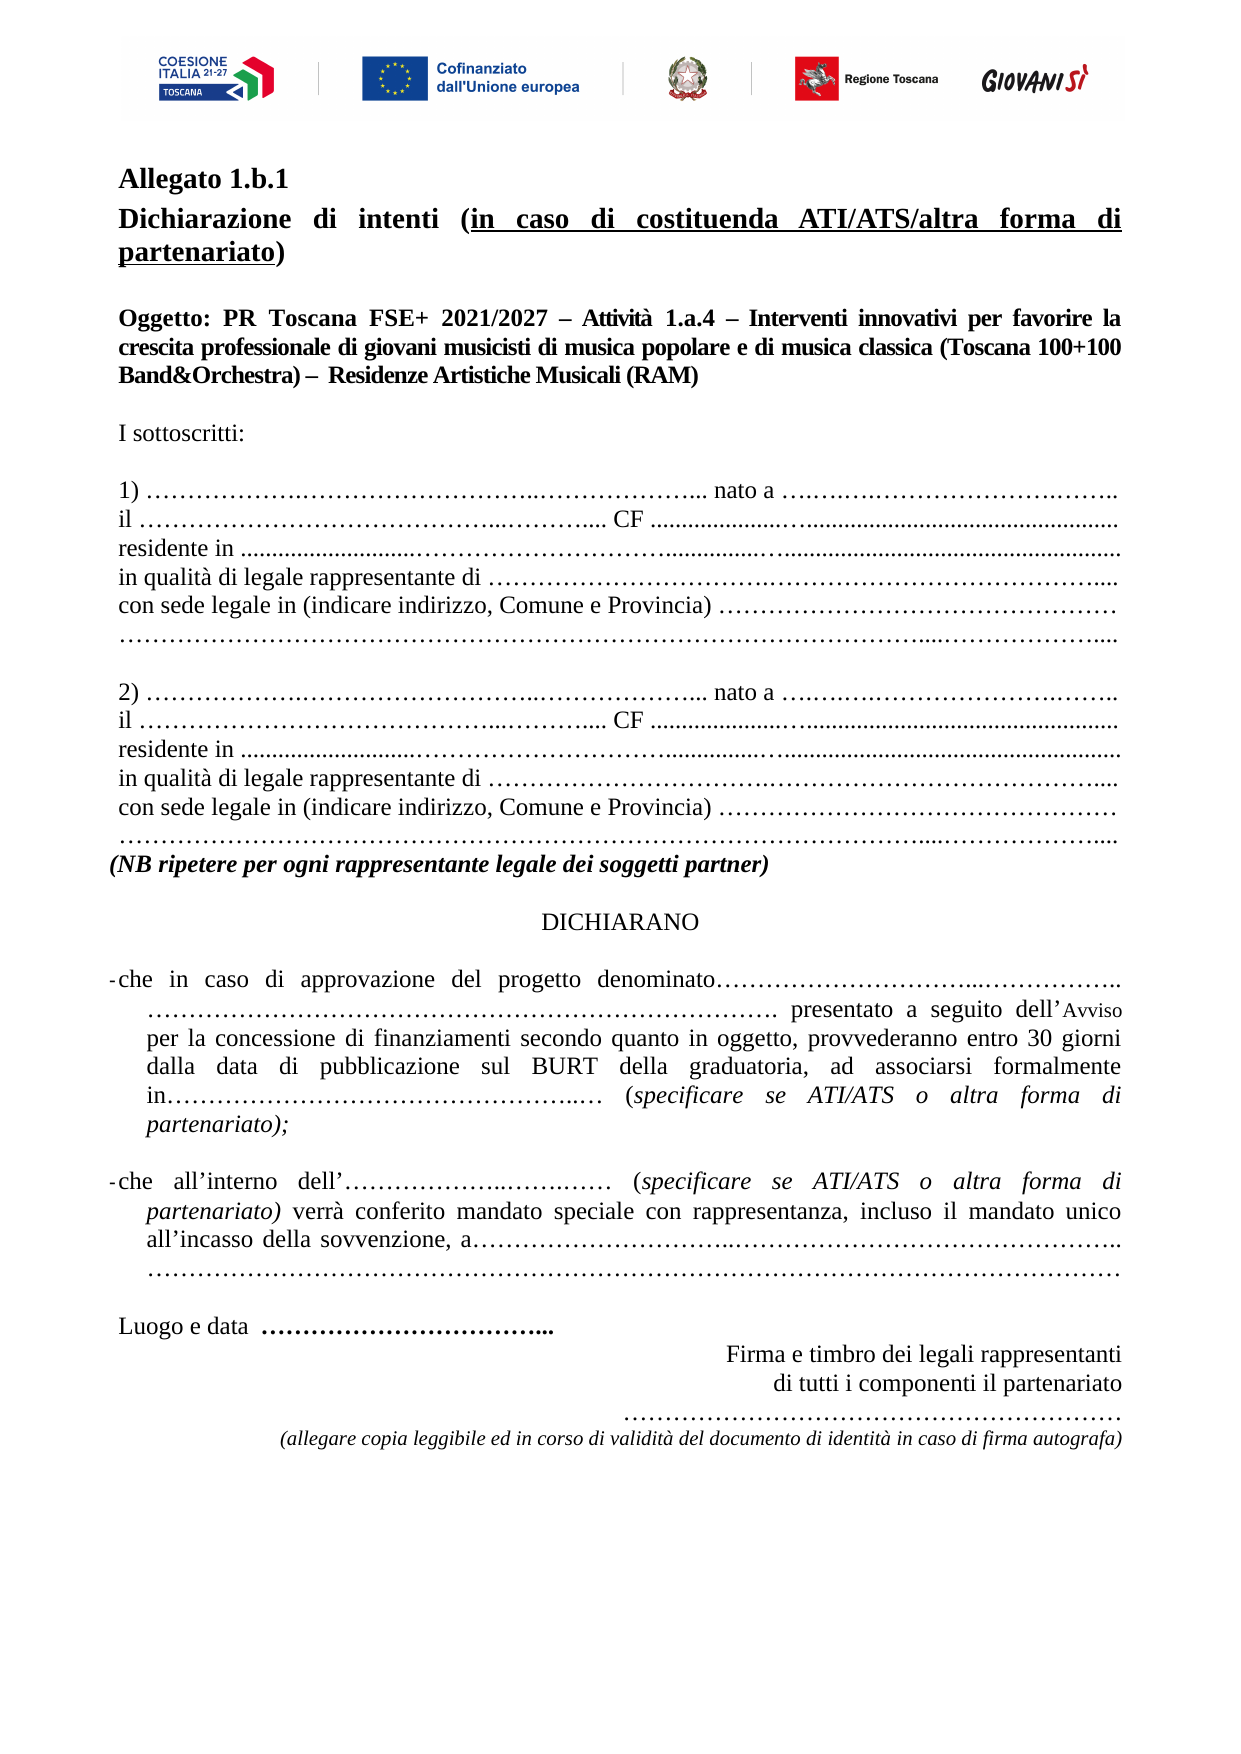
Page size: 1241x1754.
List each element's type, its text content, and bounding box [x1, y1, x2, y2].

text Luogo e data ……………………………... [118, 1311, 1122, 1339]
text residente in ............................…………………………...............…...................................................... [118, 734, 1122, 763]
text il ……………………………………...……….... CF .....................….................................................. [118, 706, 1122, 734]
text Firma e timbro dei legali rappresentanti [604, 1339, 1122, 1368]
subtitle Allegato 1.b.1 [118, 161, 1122, 195]
picture [121, 36, 1125, 121]
text in qualità di legale rappresentante di …………………………….………………………………….... [118, 562, 1122, 591]
text ……………………………………………………………………………………....……………….... [118, 619, 1122, 648]
text ……………………………………………………………………………………....……………….... [118, 821, 1122, 849]
text di tutti i componenti il partenariato [604, 1368, 1122, 1397]
text …………………………………………………… [604, 1397, 1122, 1426]
text (allegare copia leggibile ed in corso di validità del documento di identità in caso di firma autografa) [118, 1426, 1122, 1450]
list che in caso di approvazione del progetto denominato…………………………...……………..…………………………………………………………………. presentato a seguito dell’Avviso per la concessione di finanziamenti secondo quanto in oggetto, provvederanno entro 30 giorni dalla data di pubblicazione sul BURT della graduatoria, ad associarsi formalmente in…………………………………………..… (specificare se ATI/ATS o altra forma di partenariato); [109, 964, 1122, 1138]
text DICHIARANO [118, 907, 1122, 936]
text in qualità di legale rappresentante di …………………………….………………………………….... [118, 763, 1122, 792]
text con sede legale in (indicare indirizzo, Comune e Provincia) ………………………………………… [118, 591, 1122, 619]
text 2) ……………….………………………..………………... nato a ….….….………………….…….. [118, 677, 1122, 706]
text il ……………………………………...……….... CF .....................….................................................. [118, 504, 1122, 533]
text residente in ............................…………………………...............…...................................................... [118, 533, 1122, 562]
subtitle Dichiarazione di intenti (in caso di costituenda ATI/ATS/altra forma di partenariato) [118, 201, 1122, 268]
list che all’interno dell’………………..…….…… (specificare se ATI/ATS o altra forma di partenariato) verrà conferito mandato speciale con rappresentanza, incluso il mandato unico all’incasso della sovvenzione, a…………………………..………………………………………..……………………………………………………………………………………………………… [109, 1166, 1122, 1282]
text con sede legale in (indicare indirizzo, Comune e Provincia) ………………………………………… [118, 792, 1122, 821]
text Oggetto: PR Toscana FSE+ 2021/2027 – Attività 1.a.4 – Interventi innovativi per favorire la crescita professionale di giovani musicisti di musica popolare e di musica classica (Toscana 100+100 Band&Orchestra) – Residenze Artistiche Musicali (RAM) [118, 303, 1122, 389]
text 1) ……………….………………………..………………... nato a ….….….………………….…….. [118, 476, 1122, 504]
text I sottoscritti: [118, 418, 1122, 447]
text (NB ripetere per ogni rappresentante legale dei soggetti partner) [109, 849, 1122, 878]
